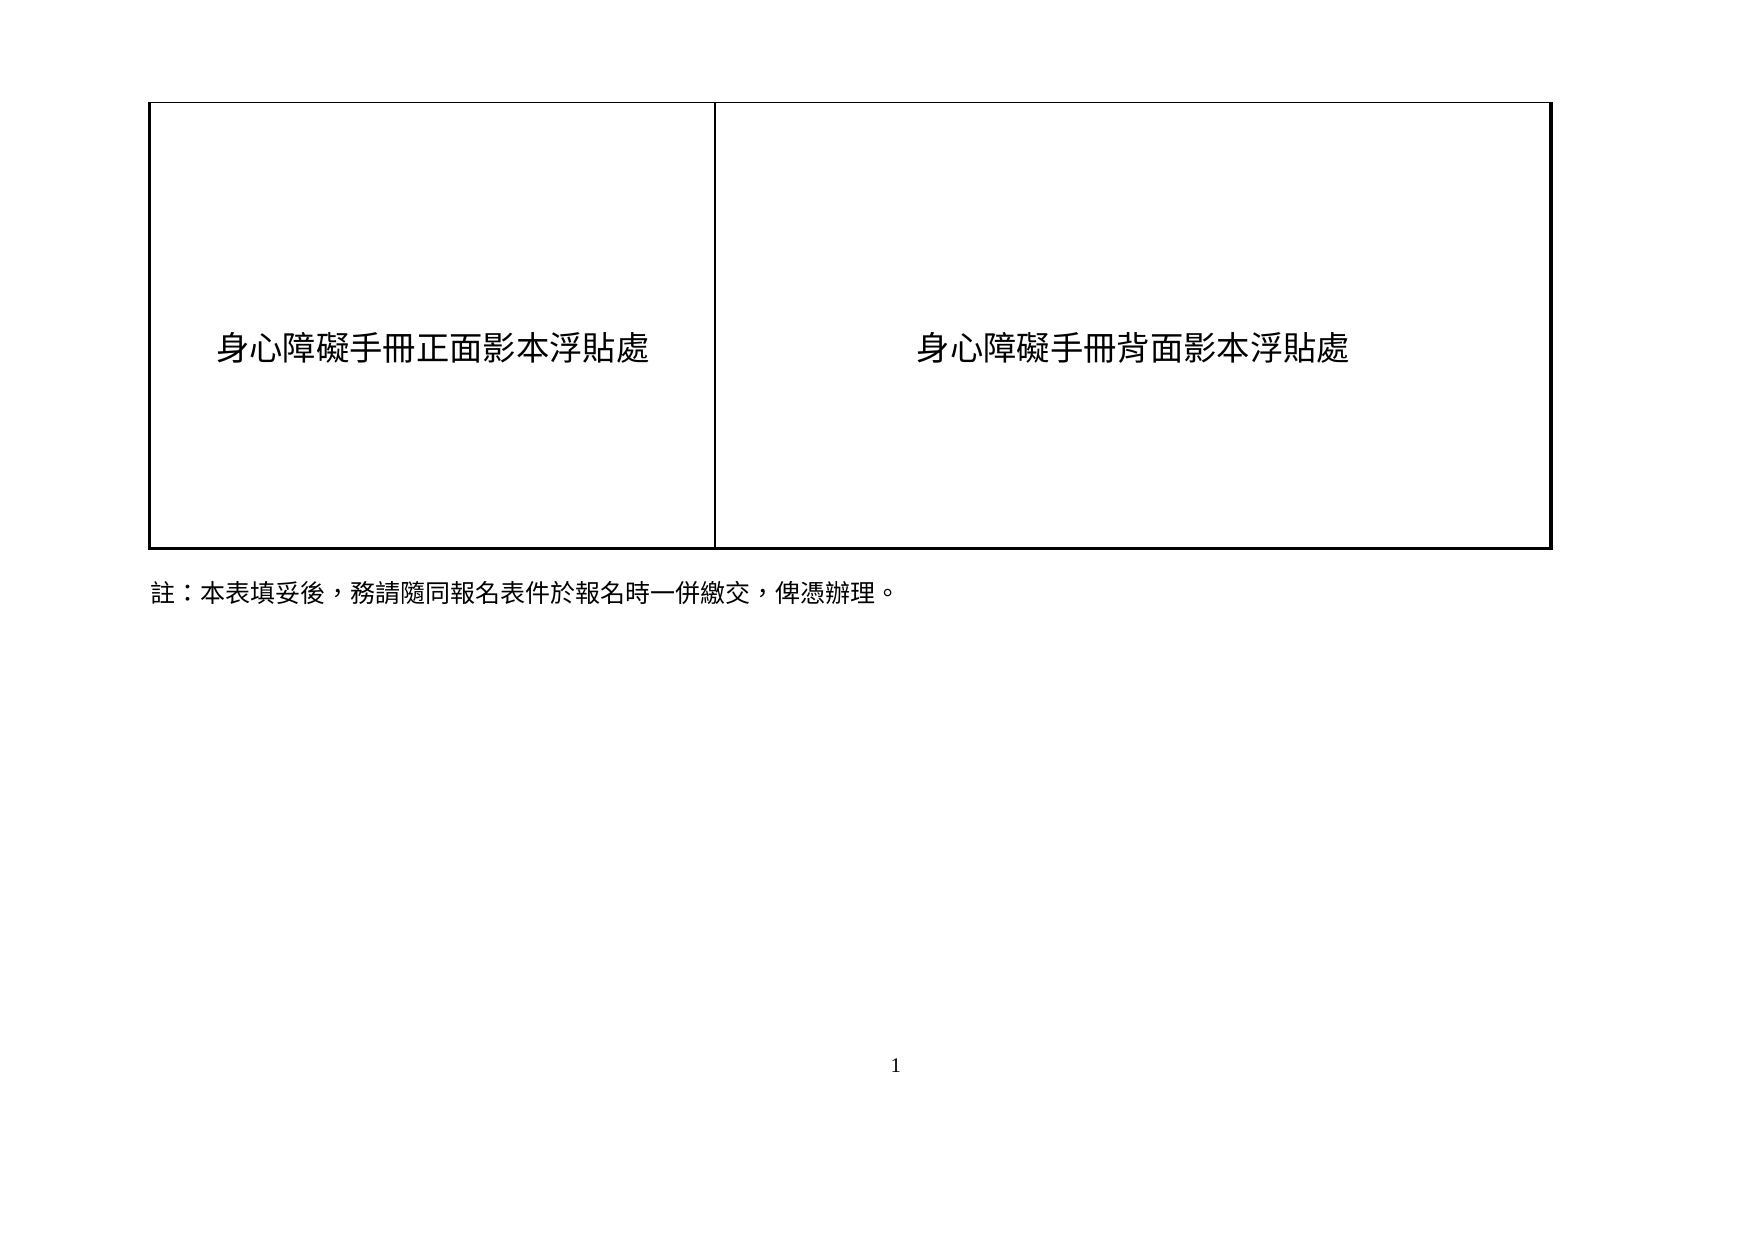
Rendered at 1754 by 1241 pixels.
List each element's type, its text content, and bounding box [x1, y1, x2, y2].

table_cell 身心障礙手冊背面影本浮貼處 [716, 103, 1549, 547]
table_cell 身心障礙手冊正面影本浮貼處 [151, 103, 714, 547]
text 註：本表填妥後，務請隨同報名表件於報名時一併繳交，俾憑辦理。 [150, 550, 1642, 613]
